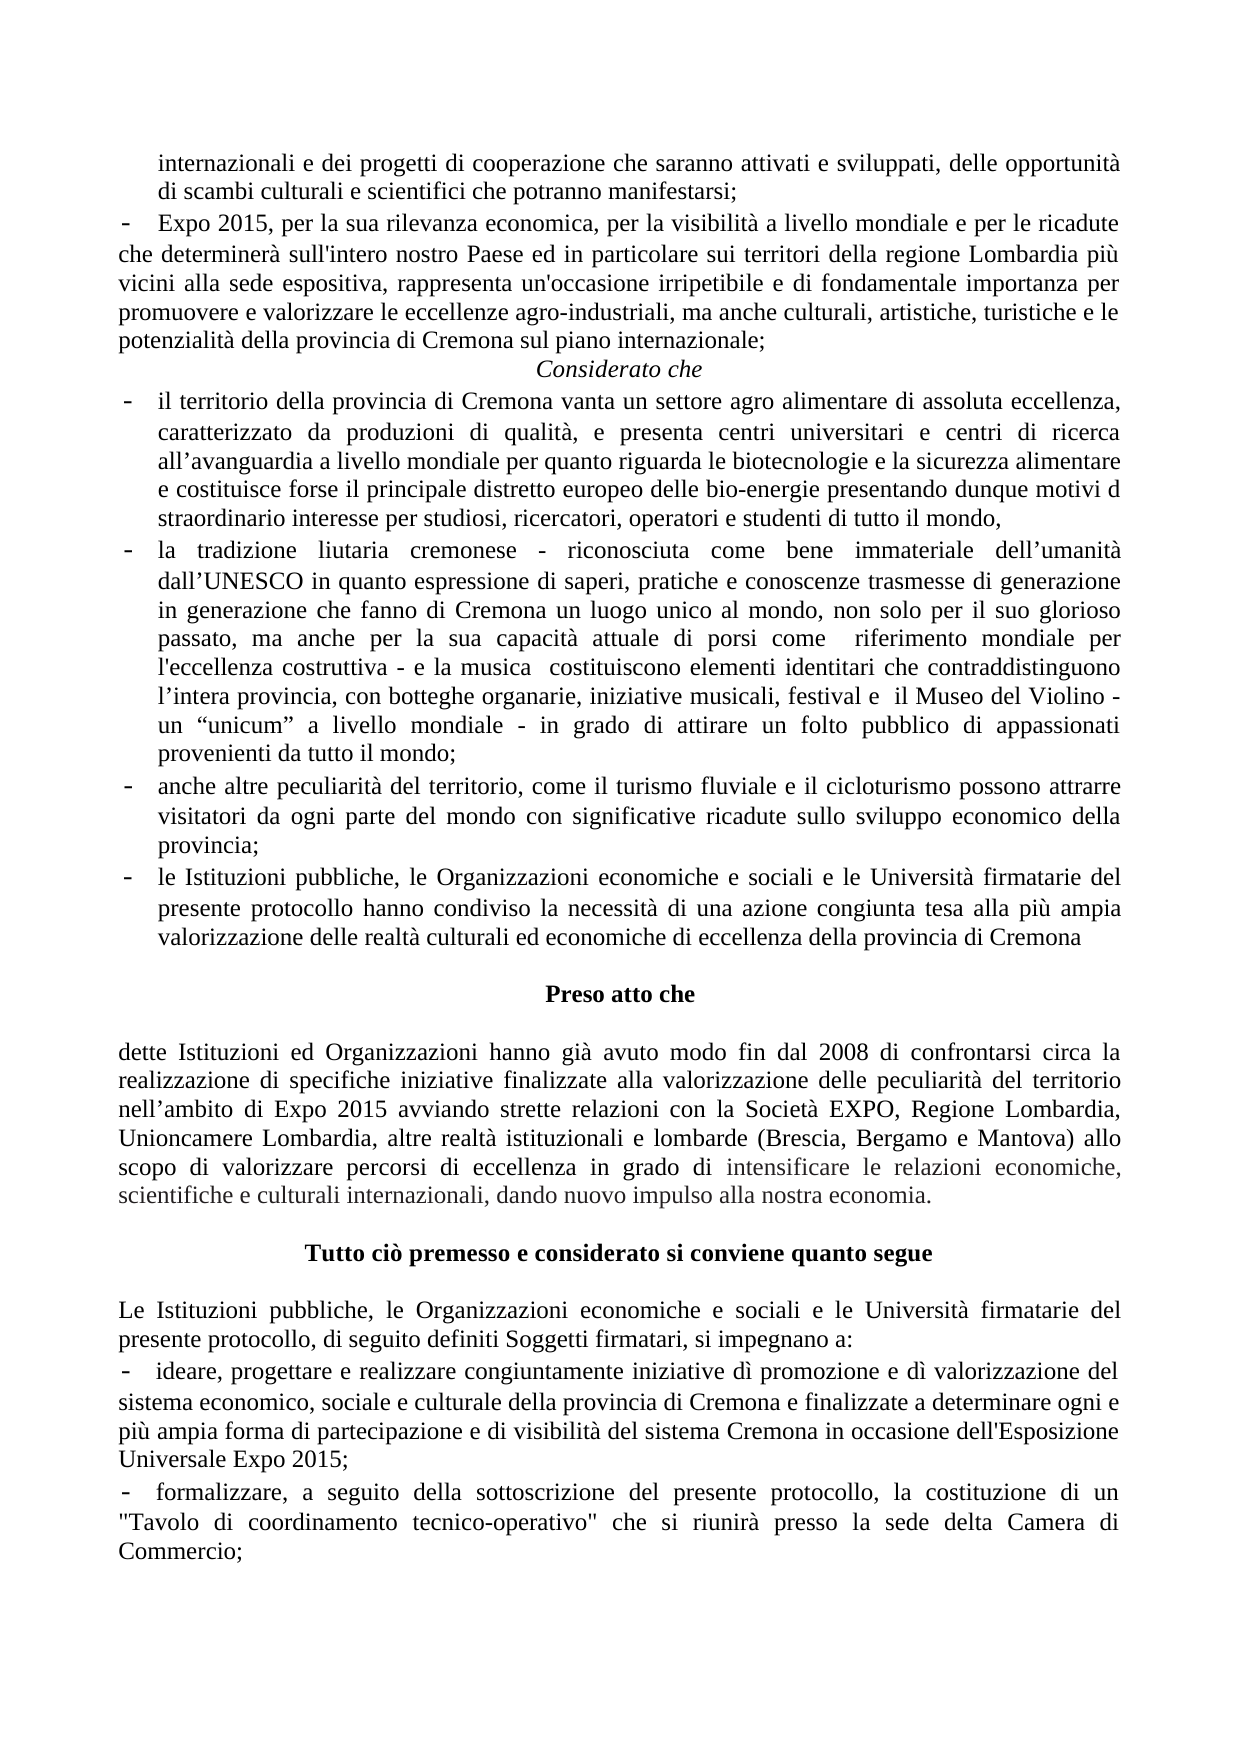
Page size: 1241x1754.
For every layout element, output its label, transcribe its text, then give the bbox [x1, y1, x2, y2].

list ideare, progettare e realizzare congiuntamente iniziative dì promozione e dì valorizzazione del sistema economico, sociale e culturale della provincia di Cremona e finalizzate a determinare ogni e più ampia forma di partecipazione e di visibilità del sistema Cremona in occasione dell'Esposizione Universale Expo 2015; [118, 1353, 1120, 1473]
text Tutto ciò premesso e considerato si conviene quanto segue [118, 1238, 1120, 1267]
list il territorio della provincia di Cremona vanta un settore agro alimentare di assoluta eccellenza, caratterizzato da produzioni di qualità, e presenta centri universitari e centri di ricerca all’avanguardia a livello mondiale per quanto riguarda le biotecnologie e la sicurezza alimentare e costituisce forse il principale distretto europeo delle bio-energie presentando dunque motivi d straordinario interesse per studiosi, ricercatori, operatori e studenti di tutto il mondo, [120, 383, 1122, 532]
text Considerato che [118, 354, 1122, 383]
list anche altre peculiarità del territorio, come il turismo fluviale e il cicloturismo possono attrarre visitatori da ogni parte del mondo con significative ricadute sullo sviluppo economico della provincia; [121, 767, 1122, 859]
text dette Istituzioni ed Organizzazioni hanno già avuto modo fin dal 2008 di confrontarsi circa la realizzazione di specifiche iniziative finalizzate alla valorizzazione delle peculiarità del territorio nell’ambito di Expo 2015 avviando strette relazioni con la Società EXPO, Regione Lombardia, Unioncamere Lombardia, altre realtà istituzionali e lombarde (Brescia, Bergamo e Mantova) allo scopo di valorizzare percorsi di eccellenza in grado di intensificare le relazioni economiche, scientifiche e culturali internazionali, dando nuovo impulso alla nostra economia. [118, 1037, 1122, 1209]
list Expo 2015, per la sua rilevanza economica, per la visibilità a livello mondiale e per le ricadute che determinerà sull'intero nostro Paese ed in particolare sui territori della regione Lombardia più vicini alla sede espositiva, rappresenta un'occasione irripetibile e di fondamentale importanza per promuovere e valorizzare le eccellenze agro-industriali, ma anche culturali, artistiche, turistiche e le potenzialità della provincia di Cremona sul piano internazionale; [118, 205, 1120, 354]
list la tradizione liutaria cremonese - riconosciuta come bene immateriale dell’umanità dall’UNESCO in quanto espressione di saperi, pratiche e conoscenze trasmesse di generazione in generazione che fanno di Cremona un luogo unico al mondo, non solo per il suo glorioso passato, ma anche per la sua capacità attuale di porsi come riferimento mondiale per l'eccellenza costruttiva - e la musica costituiscono elementi identitari che contraddistinguono l’intera provincia, con botteghe organarie, iniziative musicali, festival e il Museo del Violino - un “unicum” a livello mondiale - in grado di attirare un folto pubblico di appassionati provenienti da tutto il mondo; [121, 532, 1122, 767]
text Le Istituzioni pubbliche, le Organizzazioni economiche e sociali e le Università firmatarie del presente protocollo, di seguito definiti Soggetti firmatari, si impegnano a: [118, 1295, 1122, 1353]
list formalizzare, a seguito della sottoscrizione del presente protocollo, la costituzione di un "Tavolo di coordinamento tecnico-operativo" che si riunirà presso la sede delta Camera di Commercio; [118, 1473, 1120, 1565]
text Preso atto che [118, 979, 1122, 1008]
list le Istituzioni pubbliche, le Organizzazioni economiche e sociali e le Università firmatarie del presente protocollo hanno condiviso la necessità di una azione congiunta tesa alla più ampia valorizzazione delle realtà culturali ed economiche di eccellenza della provincia di Cremona [120, 859, 1122, 950]
list internazionali e dei progetti di cooperazione che saranno attivati e sviluppati, delle opportunità di scambi culturali e scientifici che potranno manifestarsi; [120, 148, 1122, 205]
